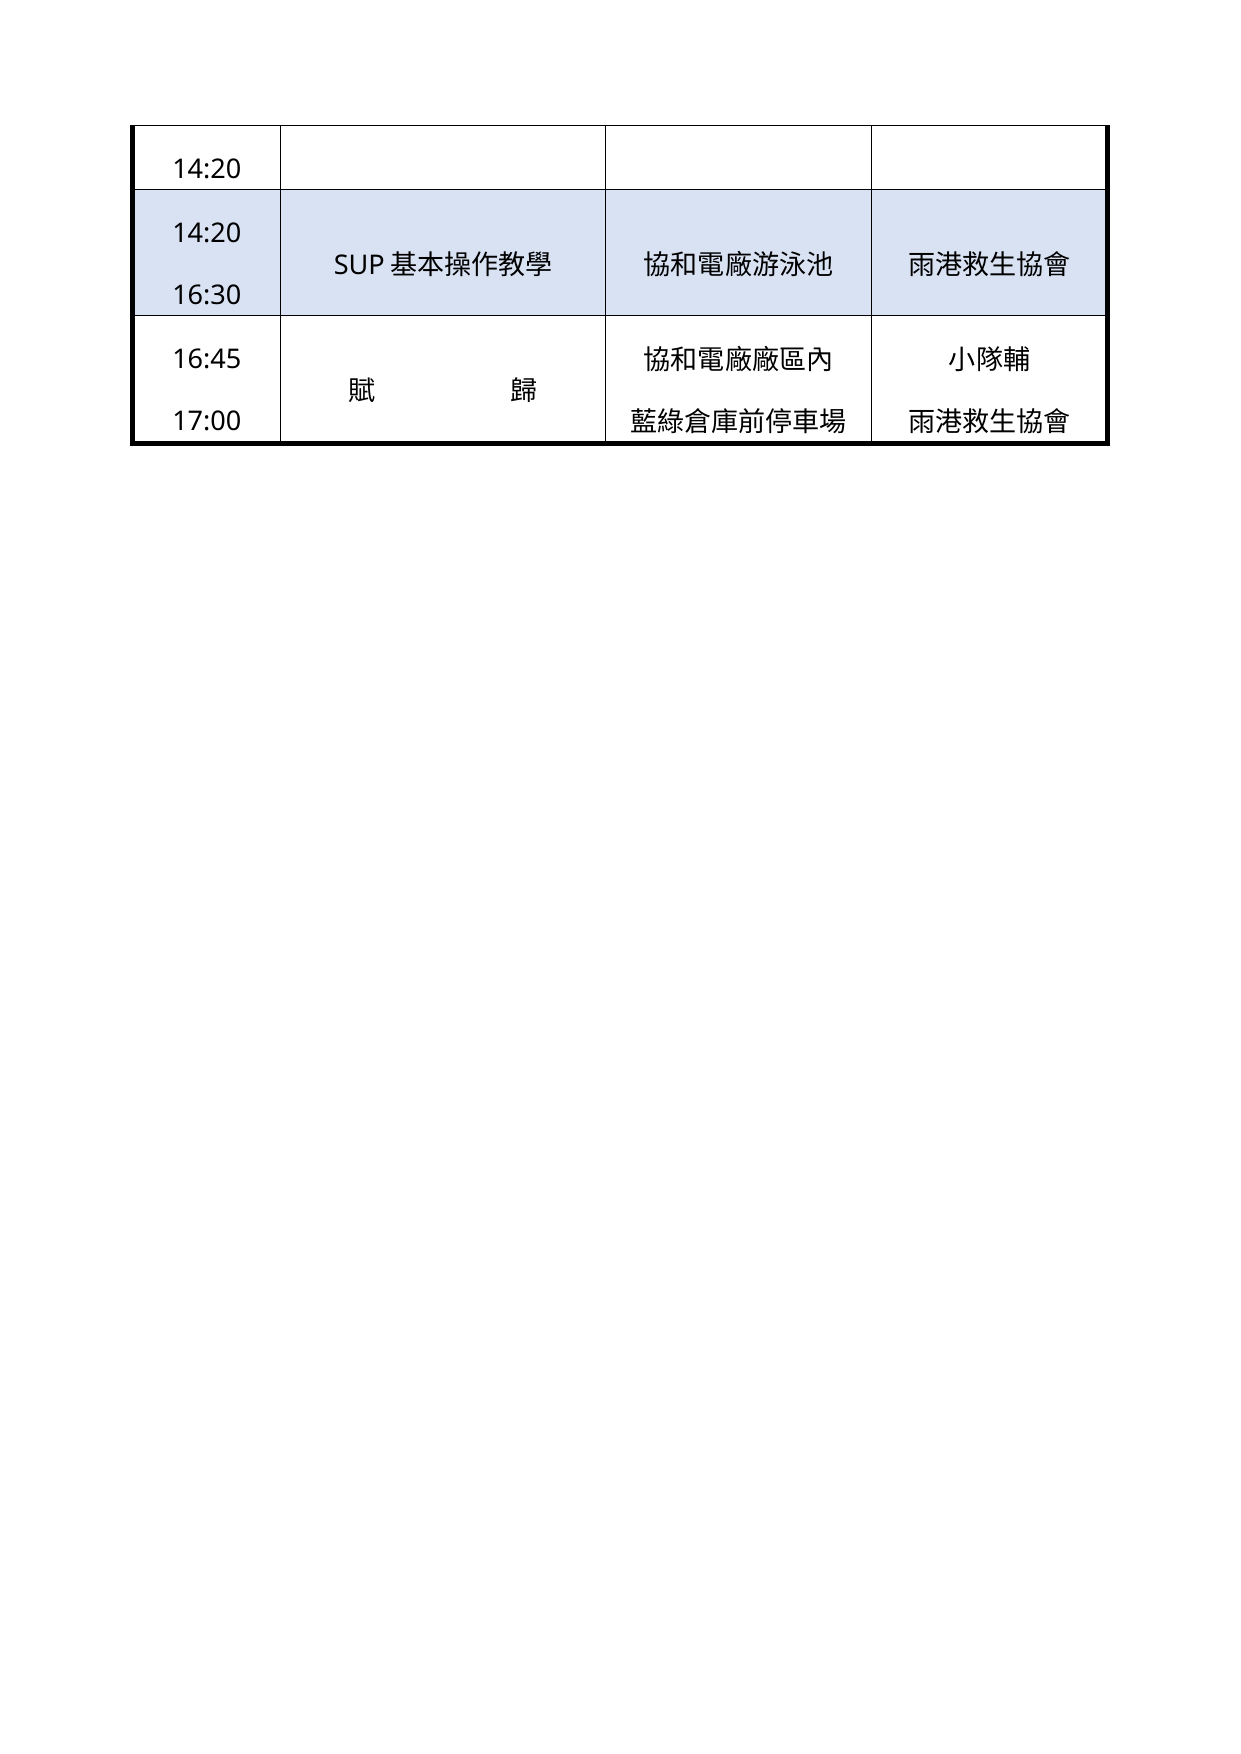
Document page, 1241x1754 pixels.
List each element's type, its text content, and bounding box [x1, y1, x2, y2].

table_cell SUP基本操作教學 [281, 190, 605, 315]
table_cell 雨港救生協會 [872, 190, 1105, 315]
table_cell 14:20 [135, 126, 280, 189]
table_cell 賦 歸 [281, 316, 605, 441]
table_cell [606, 126, 871, 189]
table_cell 14:20 16:30 [135, 190, 280, 315]
table_cell 協和電廠游泳池 [606, 190, 871, 315]
table_cell 16:45 17:00 [135, 316, 280, 441]
table_cell 小隊輔 雨港救生協會 [872, 316, 1105, 441]
table_cell [281, 126, 605, 189]
table_cell [872, 126, 1105, 189]
table_cell 協和電廠廠區內 藍綠倉庫前停車場 [606, 316, 871, 441]
